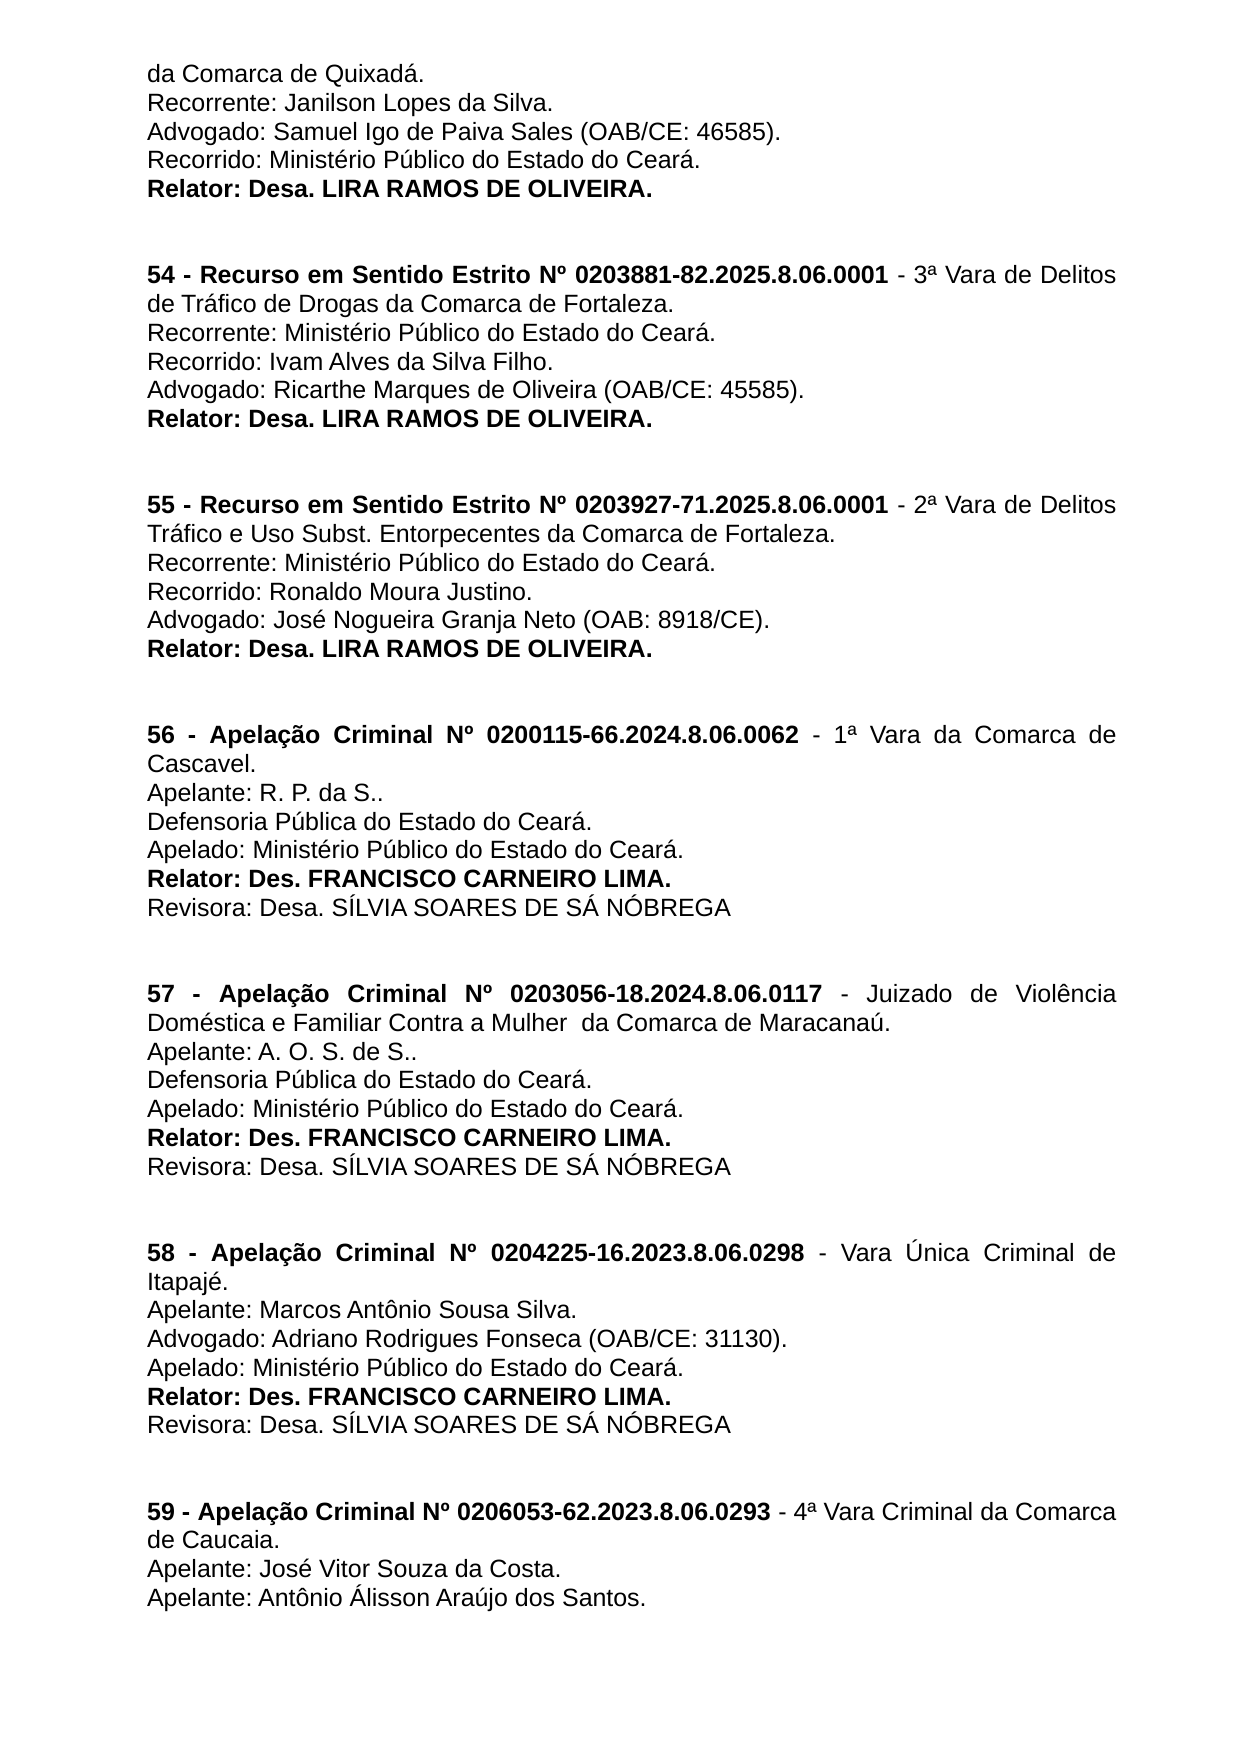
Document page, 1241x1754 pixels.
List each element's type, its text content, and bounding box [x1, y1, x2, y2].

text Recorrente: Ministério Público do Estado do Ceará. [147, 318, 1117, 347]
text 56 - Apelação Criminal Nº 0200115-66.2024.8.06.0062 - 1ª Vara da Comarca de Cascavel. [147, 720, 1117, 778]
text Defensoria Pública do Estado do Ceará. [147, 1065, 1117, 1094]
text Recorrente: Janilson Lopes da Silva. [147, 88, 1117, 117]
text Advogado: Adriano Rodrigues Fonseca (OAB/CE: 31130). [147, 1324, 1117, 1353]
text Recorrido: Ronaldo Moura Justino. [147, 577, 1117, 605]
text Recorrido: Ministério Público do Estado do Ceará. [147, 145, 1117, 174]
text Apelante: Antônio Álisson Araújo dos Santos. [147, 1583, 1117, 1612]
text Advogado: José Nogueira Granja Neto (OAB: 8918/CE). [147, 605, 1117, 634]
text Revisora: Desa. SÍLVIA SOARES DE SÁ NÓBREGA [147, 1152, 1117, 1180]
text Revisora: Desa. SÍLVIA SOARES DE SÁ NÓBREGA [147, 1410, 1117, 1439]
text 58 - Apelação Criminal Nº 0204225-16.2023.8.06.0298 - Vara Única Criminal de Itapajé. [147, 1238, 1117, 1295]
text Apelante: R. P. da S.. [147, 778, 1117, 807]
text da Comarca de Quixadá. [147, 59, 1117, 88]
text Apelante: A. O. S. de S.. [147, 1037, 1117, 1065]
text Relator: Desa. LIRA RAMOS DE OLIVEIRA. [147, 174, 1117, 203]
text Apelado: Ministério Público do Estado do Ceará. [147, 1094, 1117, 1123]
text Relator: Desa. LIRA RAMOS DE OLIVEIRA. [147, 404, 1117, 433]
text Advogado: Samuel Igo de Paiva Sales (OAB/CE: 46585). [147, 117, 1117, 145]
text Defensoria Pública do Estado do Ceará. [147, 807, 1117, 835]
text Relator: Des. FRANCISCO CARNEIRO LIMA. [147, 864, 1117, 893]
text 55 - Recurso em Sentido Estrito Nº 0203927-71.2025.8.06.0001 - 2ª Vara de Delitos Tráfico e Uso Subst. Entorpecentes da Comarca de Fortaleza. [147, 490, 1117, 548]
text Relator: Des. FRANCISCO CARNEIRO LIMA. [147, 1123, 1117, 1152]
text Apelado: Ministério Público do Estado do Ceará. [147, 1353, 1117, 1382]
text Recorrente: Ministério Público do Estado do Ceará. [147, 548, 1117, 577]
text Recorrido: Ivam Alves da Silva Filho. [147, 347, 1117, 375]
text Apelante: Marcos Antônio Sousa Silva. [147, 1295, 1117, 1324]
text Relator: Desa. LIRA RAMOS DE OLIVEIRA. [147, 634, 1117, 663]
text 57 - Apelação Criminal Nº 0203056-18.2024.8.06.0117 - Juizado de Violência Doméstica e Familiar Contra a Mulher da Comarca de Maracanaú. [147, 979, 1117, 1037]
text Apelado: Ministério Público do Estado do Ceará. [147, 835, 1117, 864]
text Relator: Des. FRANCISCO CARNEIRO LIMA. [147, 1382, 1117, 1410]
text 59 - Apelação Criminal Nº 0206053-62.2023.8.06.0293 - 4ª Vara Criminal da Comarca de Caucaia. [147, 1497, 1117, 1554]
text Apelante: José Vitor Souza da Costa. [147, 1554, 1117, 1583]
text Advogado: Ricarthe Marques de Oliveira (OAB/CE: 45585). [147, 375, 1117, 404]
text 54 - Recurso em Sentido Estrito Nº 0203881-82.2025.8.06.0001 - 3ª Vara de Delitos de Tráfico de Drogas da Comarca de Fortaleza. [147, 260, 1117, 318]
text Revisora: Desa. SÍLVIA SOARES DE SÁ NÓBREGA [147, 893, 1117, 922]
